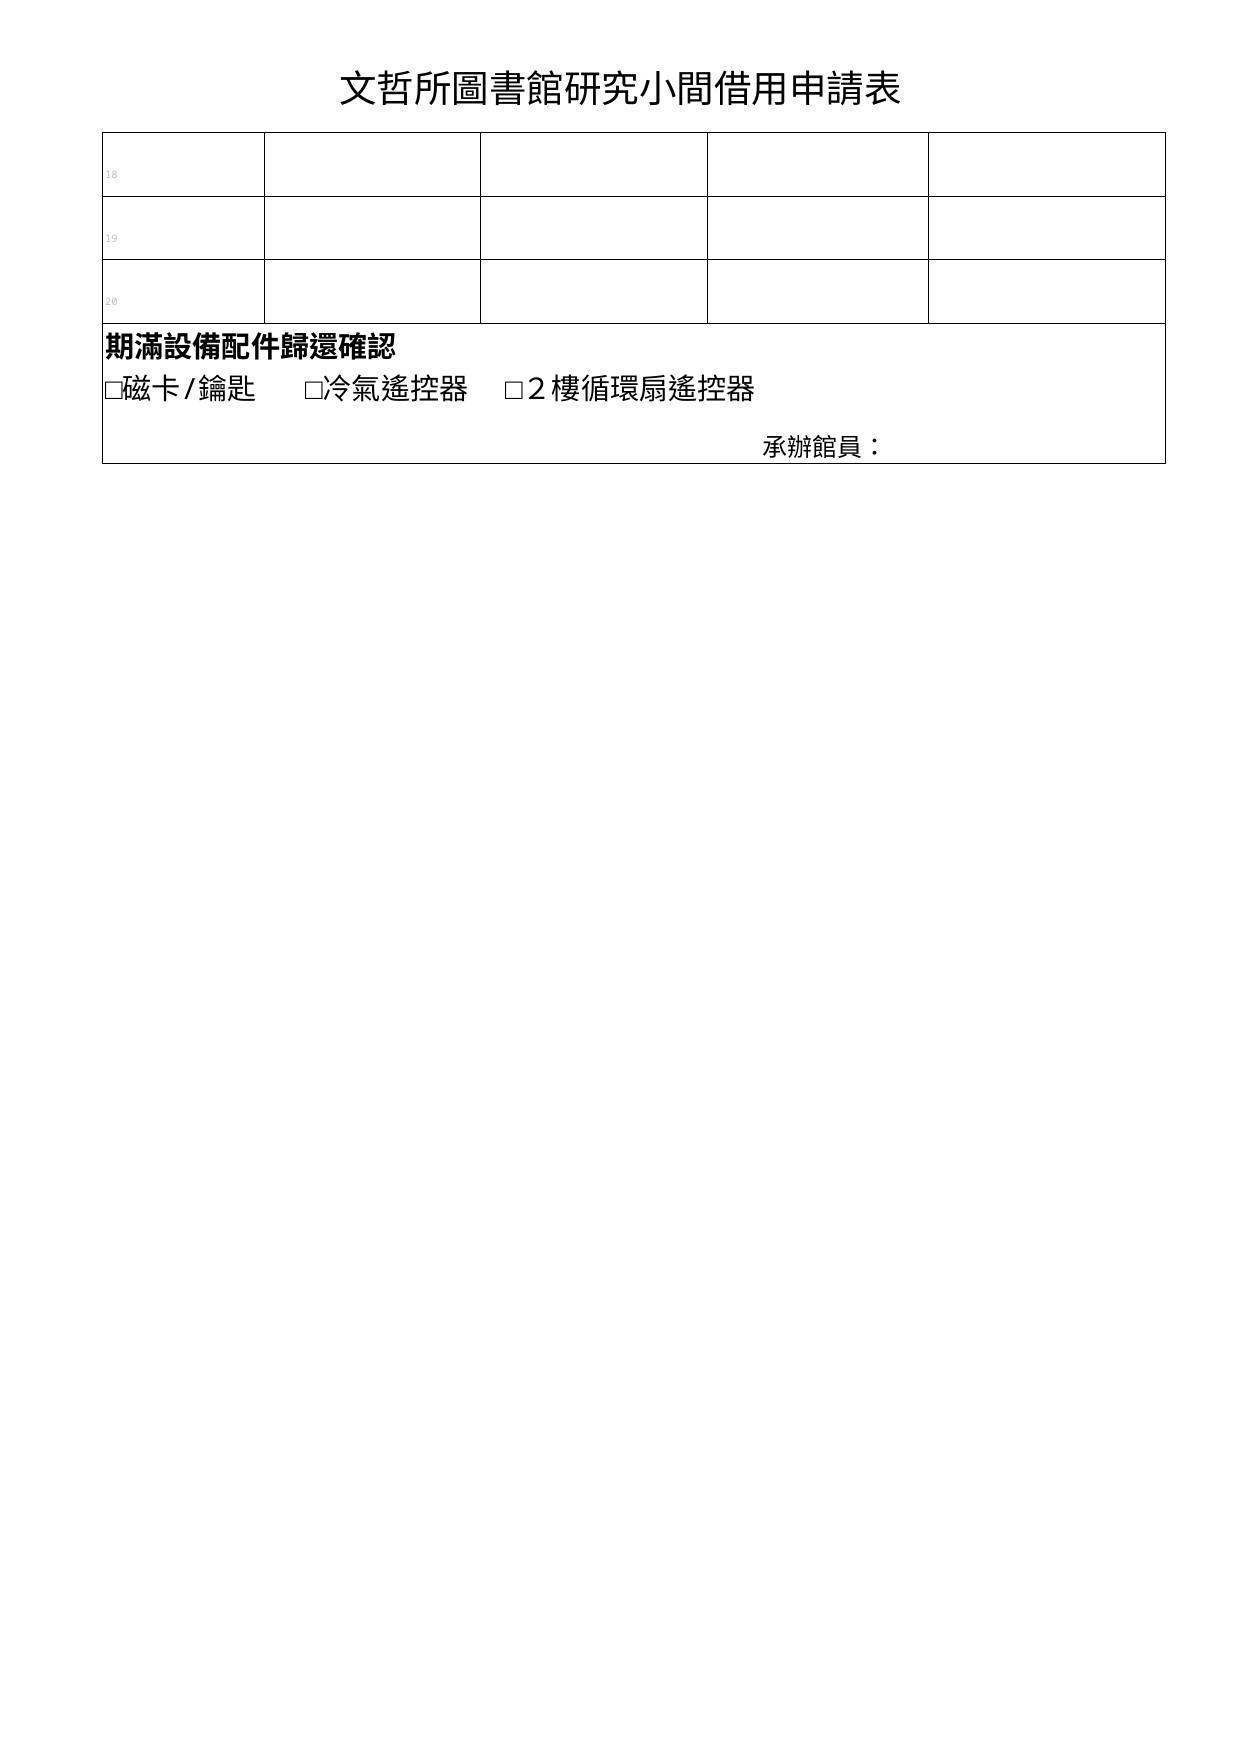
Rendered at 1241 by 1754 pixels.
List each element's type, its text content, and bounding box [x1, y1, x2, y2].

table_cell [103, 197, 264, 259]
table_cell [103, 260, 264, 323]
table_cell [708, 133, 928, 196]
table_cell [265, 260, 480, 323]
table_cell [481, 260, 707, 323]
table_cell [481, 197, 707, 259]
table_cell [708, 260, 928, 323]
table_cell [929, 133, 1165, 196]
table_cell [481, 133, 707, 196]
table_cell [265, 197, 480, 259]
table_cell [103, 133, 264, 196]
table_cell [929, 260, 1165, 323]
table_cell [265, 133, 480, 196]
table_cell 期滿設備配件歸還確認 □磁卡/鑰匙 □冷氣遙控器 □２樓循環扇遙控器 承辦館員： [103, 324, 1165, 463]
table_cell [929, 197, 1165, 259]
table_cell [708, 197, 928, 259]
